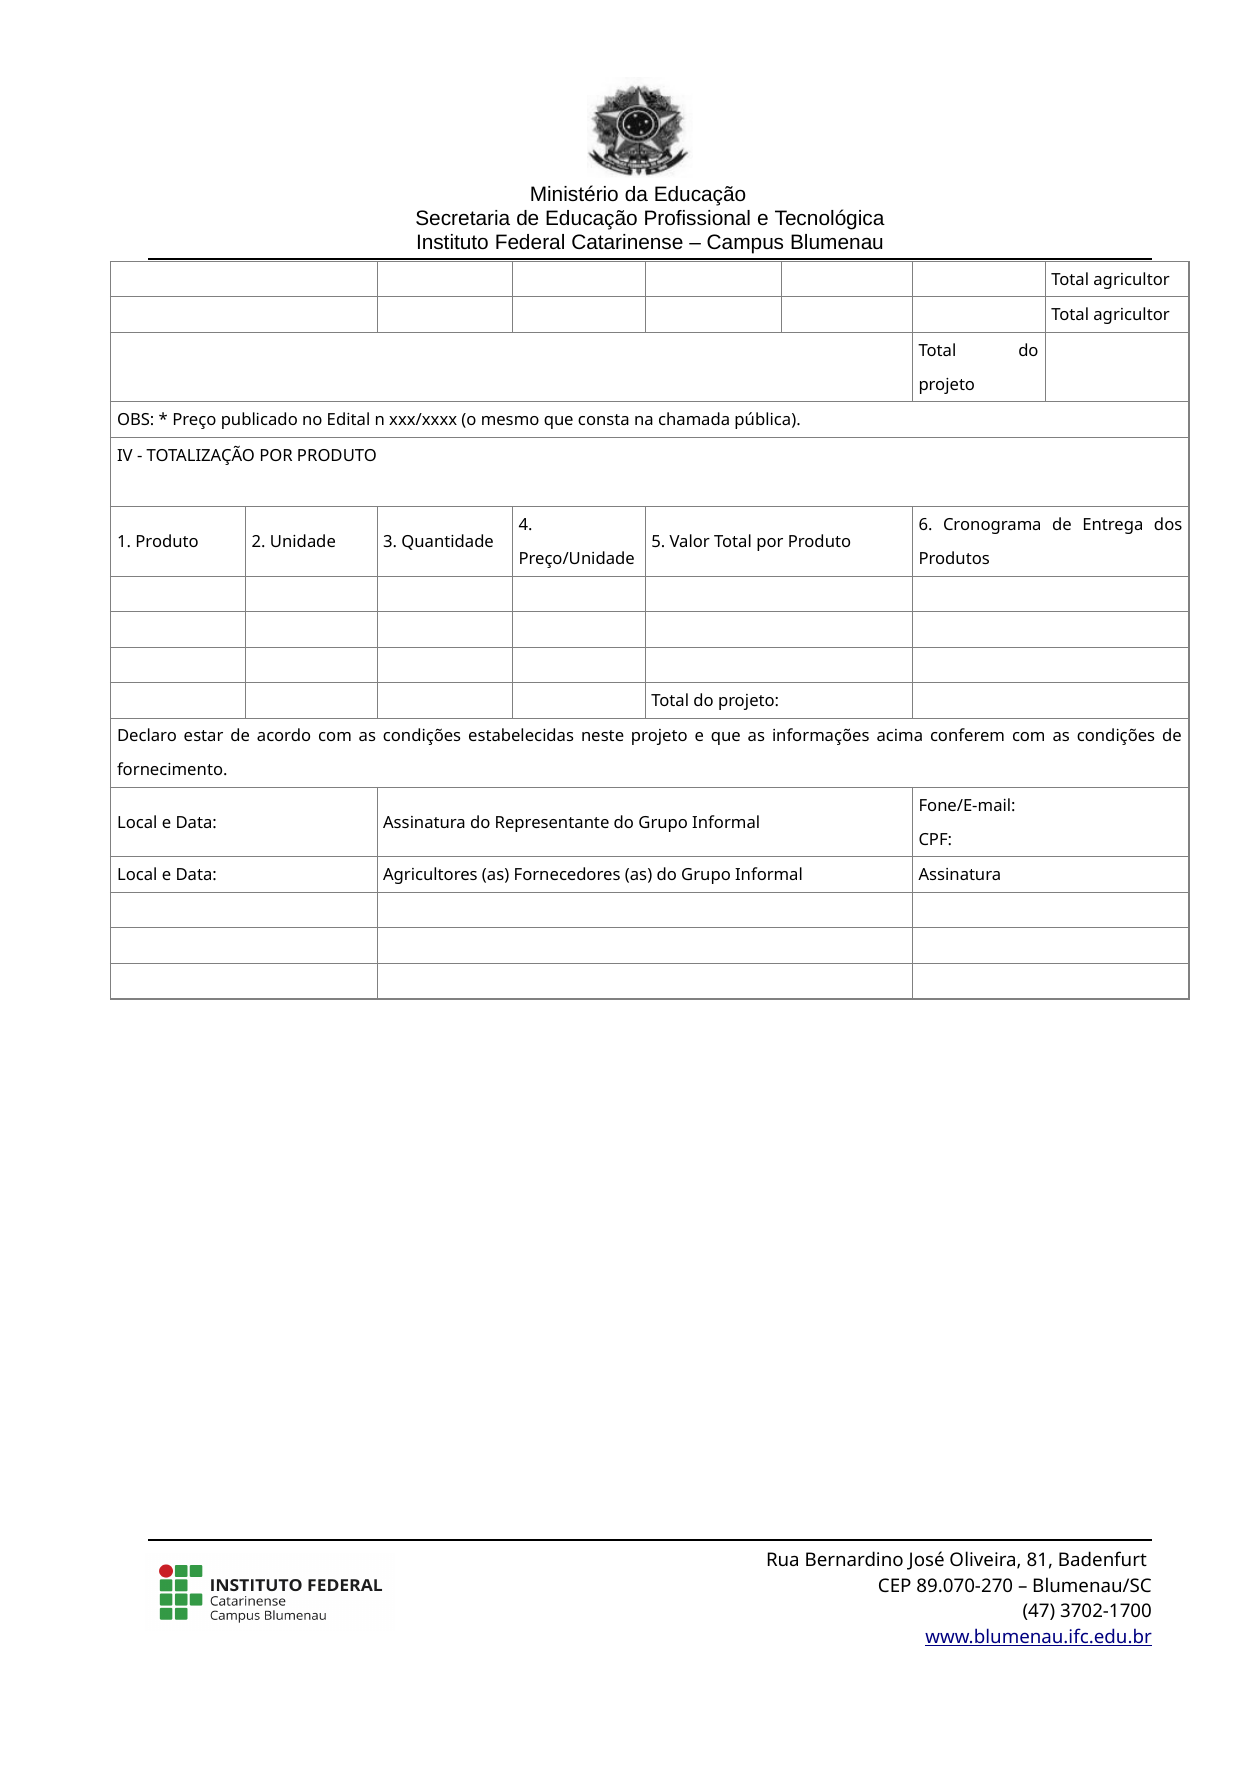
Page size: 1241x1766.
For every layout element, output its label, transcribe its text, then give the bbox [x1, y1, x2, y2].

table_cell [646, 648, 912, 682]
table_cell [246, 612, 377, 647]
table_cell 4. Preço/Unidade [513, 507, 645, 576]
table_cell Assinatura [913, 857, 1188, 892]
table_cell 6. Cronograma de Entrega dos Produtos [913, 507, 1188, 576]
table_cell [913, 612, 1188, 647]
table_cell IV - TOTALIZAÇÃO POR PRODUTO [111, 438, 1188, 506]
table_cell Total do projeto [913, 333, 1045, 401]
table_cell [111, 612, 245, 647]
table_cell [246, 648, 377, 682]
table_cell Agricultores (as) Fornecedores (as) do Grupo Informal [378, 857, 912, 892]
table_cell [111, 893, 377, 927]
table_cell Local e Data: [111, 857, 377, 892]
table_cell [378, 928, 912, 963]
table_cell [513, 297, 645, 332]
table_cell [378, 612, 512, 647]
table_cell Total agricultor [1046, 297, 1188, 332]
table_cell [111, 333, 912, 401]
table_cell [913, 648, 1188, 682]
table_cell [111, 262, 377, 296]
table_cell [913, 928, 1188, 963]
table_cell [513, 683, 645, 717]
table_cell [111, 683, 245, 717]
table_cell 3. Quantidade [378, 507, 512, 576]
table_cell [378, 964, 912, 998]
table_cell Local e Data: [111, 788, 377, 856]
table_cell 5. Valor Total por Produto [646, 507, 912, 576]
table_cell [111, 577, 245, 611]
table_cell [782, 262, 912, 296]
table_cell [378, 297, 512, 332]
table_cell [378, 577, 512, 611]
table_cell [913, 297, 1045, 332]
table_cell [913, 893, 1188, 927]
table_cell [246, 577, 377, 611]
table_cell Total agricultor [1046, 262, 1188, 296]
table_cell [111, 964, 377, 998]
table_cell [378, 683, 512, 717]
table_cell [913, 262, 1045, 296]
table_cell [913, 577, 1188, 611]
table_cell [913, 683, 1188, 717]
table_cell [513, 577, 645, 611]
table_cell [513, 262, 645, 296]
table_cell Fone/E-mail: CPF: [913, 788, 1188, 856]
table_cell Declaro estar de acordo com as condições estabelecidas neste projeto e que as informações acima conferem com as condições de fornecimento. [111, 719, 1188, 787]
table_cell 2. Unidade [246, 507, 377, 576]
table_cell [913, 964, 1188, 998]
table_cell [513, 612, 645, 647]
table_cell [1046, 333, 1188, 401]
table_cell [246, 683, 377, 717]
table_cell [646, 262, 781, 296]
table_cell [378, 262, 512, 296]
table_cell [111, 928, 377, 963]
table_cell [782, 297, 912, 332]
table_cell [111, 297, 377, 332]
table_cell OBS: * Preço publicado no Edital n xxx/xxxx (o mesmo que consta na chamada pública). [111, 402, 1188, 437]
table_cell 1. Produto [111, 507, 245, 576]
table_cell [378, 893, 912, 927]
table_cell [378, 648, 512, 682]
table_cell [646, 297, 781, 332]
table_cell [646, 612, 912, 647]
table_cell Total do projeto: [646, 683, 912, 717]
table_cell Assinatura do Representante do Grupo Informal [378, 788, 912, 856]
table_cell [646, 577, 912, 611]
picture [145, 1553, 396, 1631]
table_cell [111, 648, 245, 682]
table_cell [513, 648, 645, 682]
